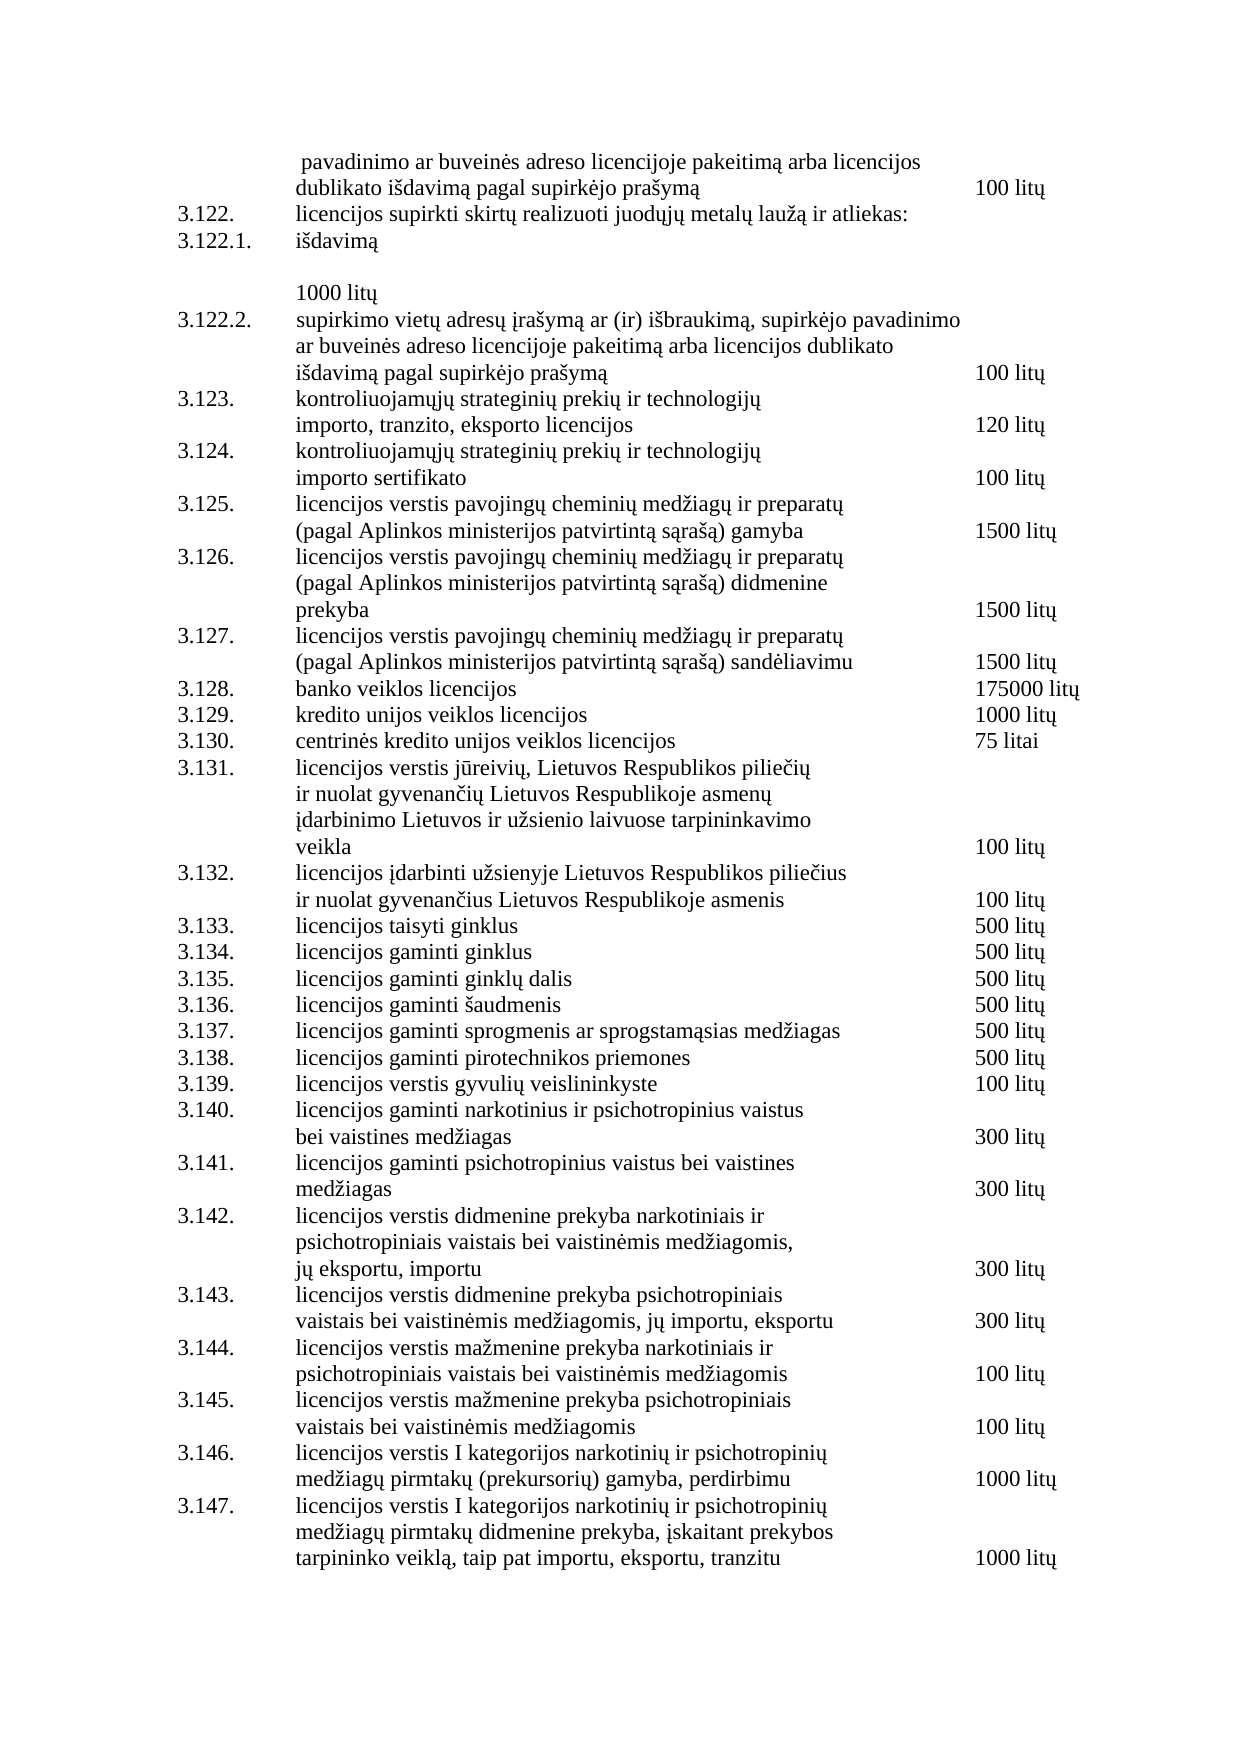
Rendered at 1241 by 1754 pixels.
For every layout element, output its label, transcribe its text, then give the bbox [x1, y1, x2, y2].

text 3.125. licencijos verstis pavojingų cheminių medžiagų ir preparatų (pagal Aplinkos ministerijos patvirtintą sąrašą) gamyba 1500 litų [177, 490, 1122, 543]
text 3.145. licencijos verstis mažmenine prekyba psichotropiniais vaistais bei vaistinėmis medžiagomis 100 litų [177, 1386, 1122, 1439]
text dublikato išdavimą pagal supirkėjo prašymą 100 litų [177, 174, 1122, 200]
list supirkimo vietų adresų įrašymą ar (ir) išbraukimą, supirkėjo pavadinimo [177, 306, 1122, 332]
text 3.131. licencijos verstis jūreivių, Lietuvos Respublikos piliečių ir nuolat gyvenančių Lietuvos Respublikoje asmenų įdarbinimo Lietuvos ir užsienio laivuose tarpininkavimo veikla 100 litų [177, 754, 1122, 859]
text 3.126. licencijos verstis pavojingų cheminių medžiagų ir preparatų (pagal Aplinkos ministerijos patvirtintą sąrašą) didmenine prekyba 1500 litų [177, 543, 1122, 622]
text 3.142. licencijos verstis didmenine prekyba narkotiniais ir psichotropiniais vaistais bei vaistinėmis medžiagomis, jų eksportu, importu 300 litų [177, 1202, 1122, 1281]
text 3.139. licencijos verstis gyvulių veislininkyste 100 litų [177, 1070, 1122, 1096]
text 3.146. licencijos verstis I kategorijos narkotinių ir psichotropinių medžiagų pirmtakų (prekursorių) gamyba, perdirbimu 1000 litų [177, 1439, 1122, 1492]
text 3.129. kredito unijos veiklos licencijos 1000 litų [177, 701, 1122, 727]
text išdavimą pagal supirkėjo prašymą 100 litų [177, 358, 1122, 385]
text pavadinimo ar buveinės adreso licencijoje pakeitimą arba licencijos [177, 148, 1122, 174]
text 3.133. licencijos taisyti ginklus 500 litų [177, 912, 1122, 938]
text 3.140. licencijos gaminti narkotinius ir psichotropinius vaistus bei vaistines medžiagas 300 litų [177, 1096, 1122, 1149]
text 3.124. kontroliuojamųjų strateginių prekių ir technologijų importo sertifikato 100 litų [177, 438, 1122, 490]
text 3.144. licencijos verstis mažmenine prekyba narkotiniais ir psichotropiniais vaistais bei vaistinėmis medžiagomis 100 litų [177, 1334, 1122, 1386]
text 3.143. licencijos verstis didmenine prekyba psichotropiniais vaistais bei vaistinėmis medžiagomis, jų importu, eksportu 300 litų [177, 1281, 1122, 1334]
text 3.130. centrinės kredito unijos veiklos licencijos 75 litai [177, 727, 1122, 754]
text ar buveinės adreso licencijoje pakeitimą arba licencijos dublikato [177, 332, 1122, 358]
text 3.128. banko veiklos licencijos 175000 litų [177, 675, 1122, 701]
text 3.137. licencijos gaminti sprogmenis ar sprogstamąsias medžiagas 500 litų [177, 1017, 1122, 1044]
text 3.123. kontroliuojamųjų strateginių prekių ir technologijų importo, tranzito, eksporto licencijos 120 litų [177, 385, 1122, 438]
text 3.135. licencijos gaminti ginklų dalis 500 litų [177, 965, 1122, 991]
text 3.127. licencijos verstis pavojingų cheminių medžiagų ir preparatų (pagal Aplinkos ministerijos patvirtintą sąrašą) sandėliavimu 1500 litų [177, 622, 1122, 675]
text 3.138. licencijos gaminti pirotechnikos priemones 500 litų [177, 1044, 1122, 1070]
text 3.136. licencijos gaminti šaudmenis 500 litų [177, 991, 1122, 1017]
text 3.122. licencijos supirkti skirtų realizuoti juodųjų metalų laužą ir atliekas: [177, 200, 989, 227]
text 3.141. licencijos gaminti psichotropinius vaistus bei vaistines medžiagas 300 litų [177, 1149, 1122, 1202]
text 3.147. licencijos verstis I kategorijos narkotinių ir psichotropinių medžiagų pirmtakų didmenine prekyba, įskaitant prekybos tarpininko veiklą, taip pat importu, eksportu, tranzitu 1000 litų [177, 1492, 1122, 1571]
text 3.134. licencijos gaminti ginklus 500 litų [177, 938, 1122, 965]
text 3.122.1. išdavimą 1000 litų [177, 227, 989, 306]
text 3.132. licencijos įdarbinti užsienyje Lietuvos Respublikos piliečius ir nuolat gyvenančius Lietuvos Respublikoje asmenis 100 litų [177, 859, 1122, 912]
